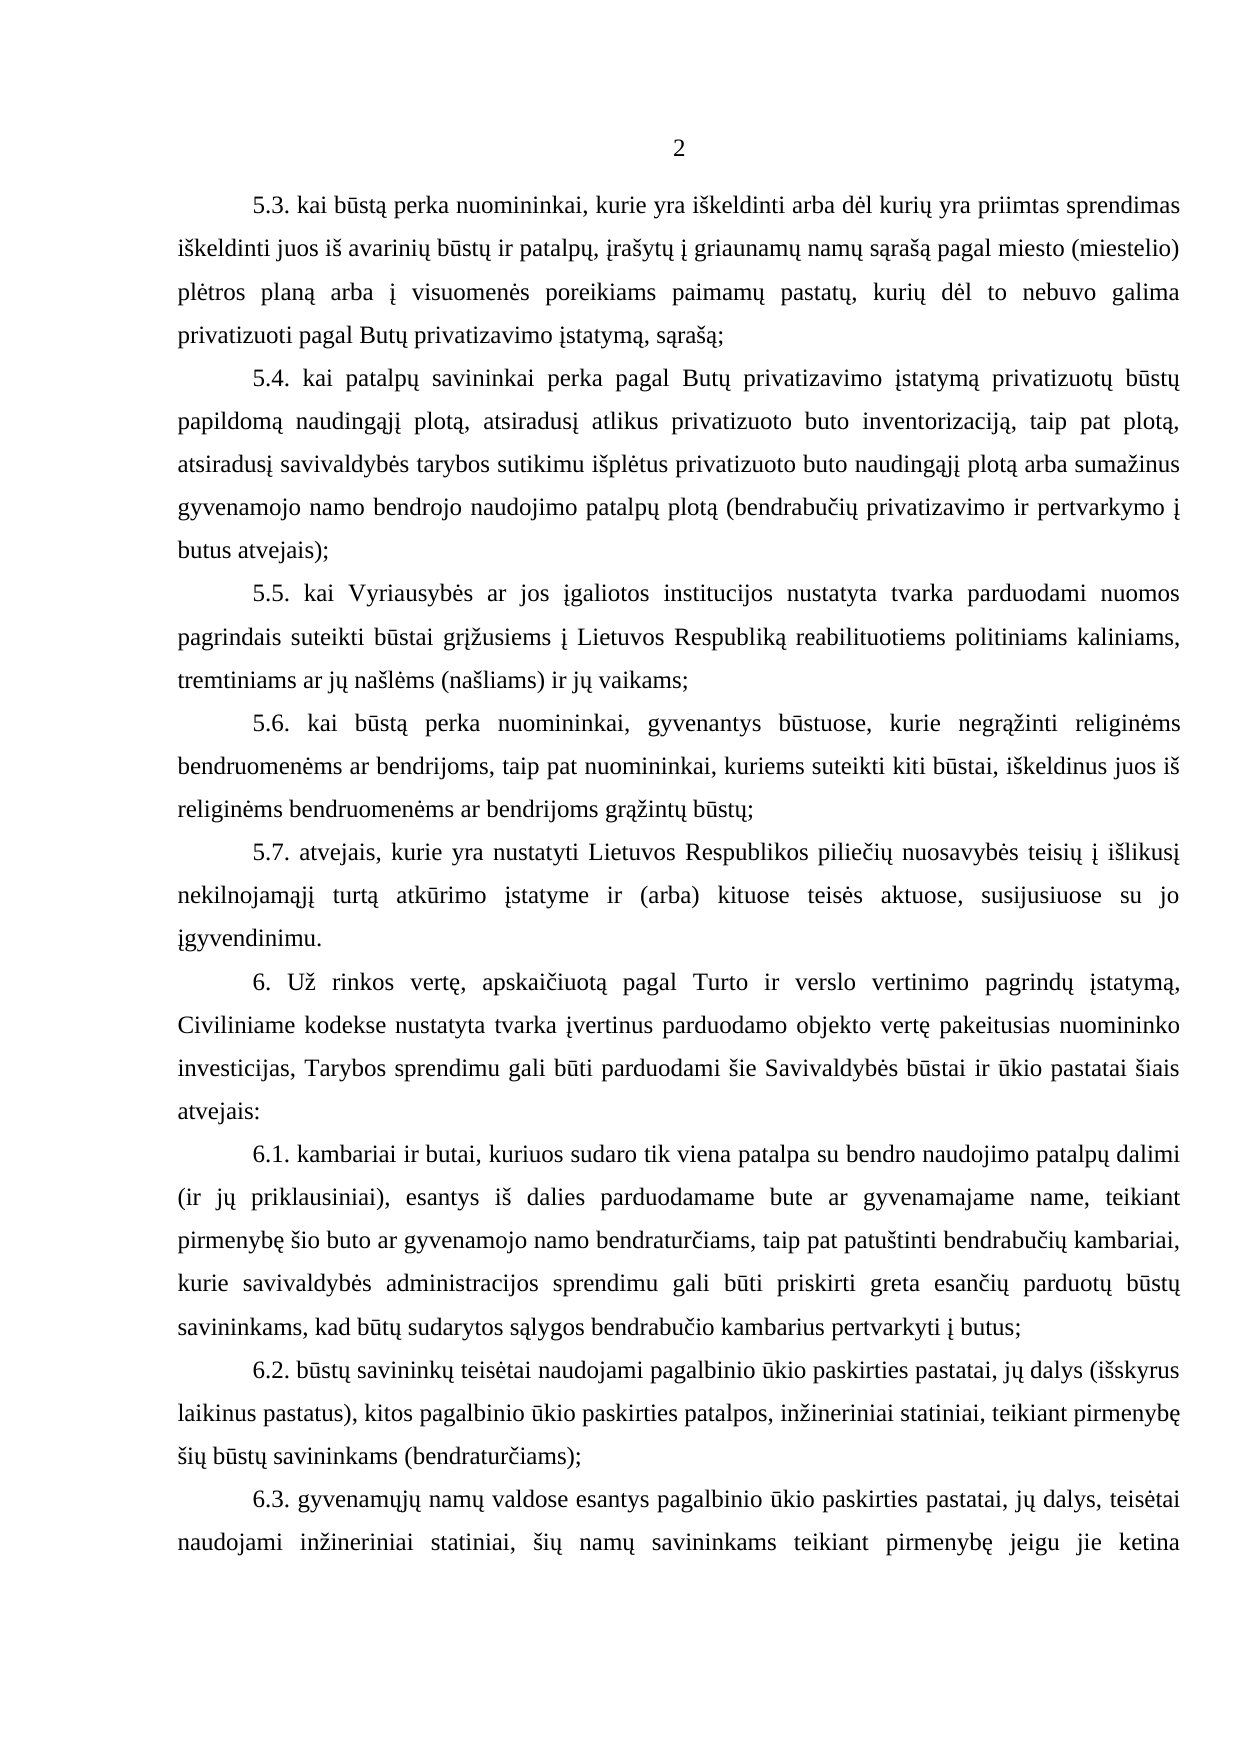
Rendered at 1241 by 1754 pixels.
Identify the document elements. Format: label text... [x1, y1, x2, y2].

text 5.3. kai būstą perka nuomininkai, kurie yra iškeldinti arba dėl kurių yra priimtas sprendimas iškeldinti juos iš avarinių būstų ir patalpų, įrašytų į griaunamų namų sąrašą pagal miesto (miestelio) plėtros planą arba į visuomenės poreikiams paimamų pastatų, kurių dėl to nebuvo galima privatizuoti pagal Butų privatizavimo įstatymą, sąrašą; [177, 190, 1181, 348]
text 5.7. atvejais, kurie yra nustatyti Lietuvos Respublikos piliečių nuosavybės teisių į išlikusį nekilnojamąjį turtą atkūrimo įstatyme ir (arba) kituose teisės aktuose, susijusiuose su jo įgyvendinimu. [177, 837, 1181, 952]
text 6. Už rinkos vertę, apskaičiuotą pagal Turto ir verslo vertinimo pagrindų įstatymą, Civiliniame kodekse nustatyta tvarka įvertinus parduodamo objekto vertę pakeitusias nuomininko investicijas, Tarybos sprendimu gali būti parduodami šie Savivaldybės būstai ir ūkio pastatai šiais atvejais: [177, 967, 1181, 1125]
text 5.6. kai būstą perka nuomininkai, gyvenantys būstuose, kurie negrąžinti religinėms bendruomenėms ar bendrijoms, taip pat nuomininkai, kuriems suteikti kiti būstai, iškeldinus juos iš religinėms bendruomenėms ar bendrijoms grąžintų būstų; [177, 708, 1181, 823]
text 6.2. būstų savininkų teisėtai naudojami pagalbinio ūkio paskirties pastatai, jų dalys (išskyrus laikinus pastatus), kitos pagalbinio ūkio paskirties patalpos, inžineriniai statiniai, teikiant pirmenybę šių būstų savininkams (bendraturčiams); [177, 1355, 1181, 1470]
text 5.5. kai Vyriausybės ar jos įgaliotos institucijos nustatyta tvarka parduodami nuomos pagrindais suteikti būstai grįžusiems į Lietuvos Respubliką reabilituotiems politiniams kaliniams, tremtiniams ar jų našlėms (našliams) ir jų vaikams; [177, 578, 1181, 693]
text 6.3. gyvenamųjų namų valdose esantys pagalbinio ūkio paskirties pastatai, jų dalys, teisėtai naudojami inžineriniai statiniai, šių namų savininkams teikiant pirmenybę jeigu jie ketina [177, 1484, 1181, 1556]
text 5.4. kai patalpų savininkai perka pagal Butų privatizavimo įstatymą privatizuotų būstų papildomą naudingąjį plotą, atsiradusį atlikus privatizuoto buto inventorizaciją, taip pat plotą, atsiradusį savivaldybės tarybos sutikimu išplėtus privatizuoto buto naudingąjį plotą arba sumažinus gyvenamojo namo bendrojo naudojimo patalpų plotą (bendrabučių privatizavimo ir pertvarkymo į butus atvejais); [177, 363, 1181, 564]
text 6.1. kambariai ir butai, kuriuos sudaro tik viena patalpa su bendro naudojimo patalpų dalimi (ir jų priklausiniai), esantys iš dalies parduodamame bute ar gyvenamajame name, teikiant pirmenybę šio buto ar gyvenamojo namo bendraturčiams, taip pat patuštinti bendrabučių kambariai, kurie savivaldybės administracijos sprendimu gali būti priskirti greta esančių parduotų būstų savininkams, kad būtų sudarytos sąlygos bendrabučio kambarius pertvarkyti į butus; [177, 1139, 1181, 1340]
